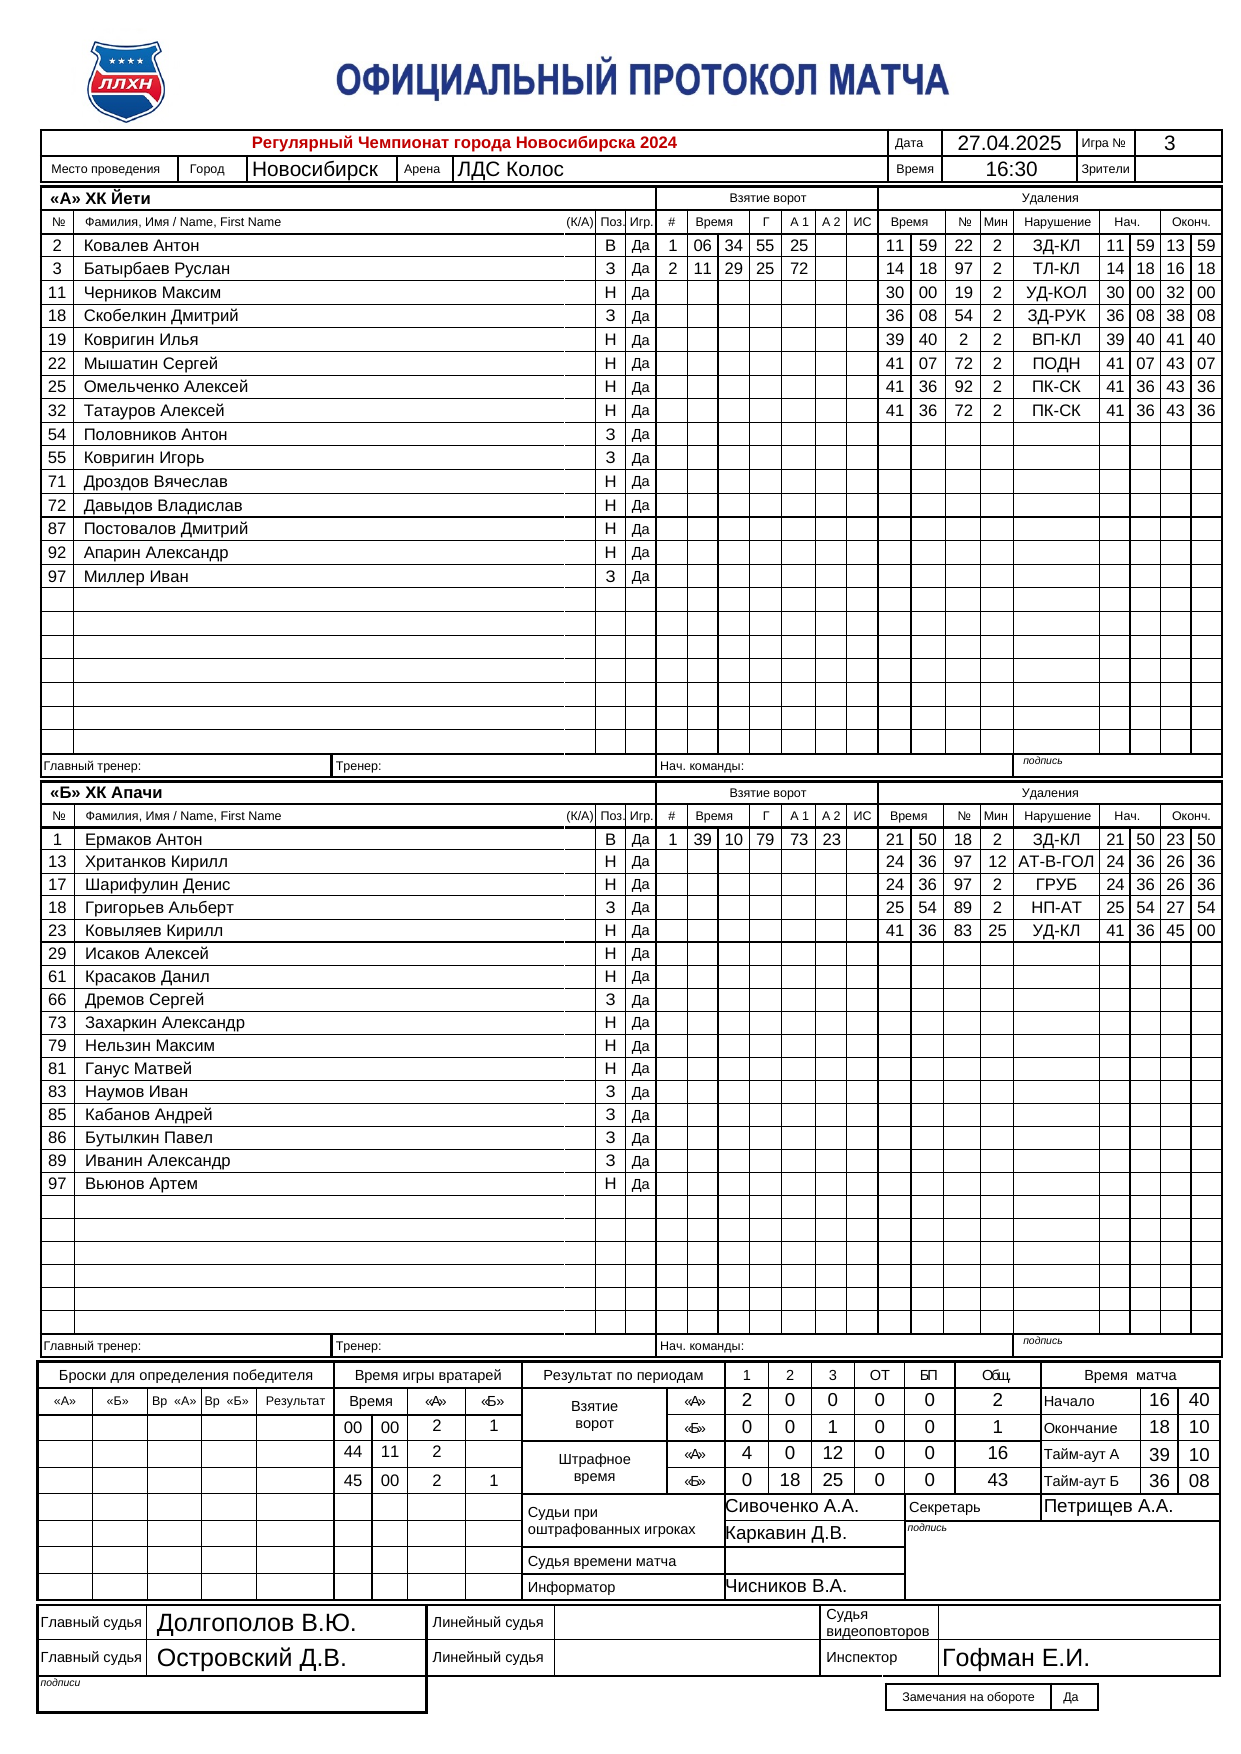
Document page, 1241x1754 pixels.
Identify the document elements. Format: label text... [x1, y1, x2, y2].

table_cell [1014, 612, 1099, 634]
table_cell [1014, 966, 1099, 987]
table_cell [688, 896, 717, 918]
table_cell [750, 1173, 781, 1195]
table_cell [750, 896, 781, 918]
table_cell [565, 470, 595, 493]
table_cell Н [596, 352, 625, 374]
table_cell [946, 707, 980, 729]
table_cell Нач. [1100, 805, 1160, 826]
table_cell 2 [981, 281, 1013, 303]
table_cell [847, 612, 877, 634]
table_cell [946, 423, 980, 445]
table_cell [816, 1196, 846, 1218]
table_cell [1131, 588, 1160, 611]
table_cell [1161, 1196, 1190, 1218]
table_cell [1131, 541, 1160, 564]
table_cell [657, 305, 687, 327]
table_cell [782, 1127, 815, 1149]
table_cell [981, 446, 1013, 469]
table_cell [688, 1081, 717, 1103]
table_cell ГРУБ [1014, 874, 1099, 895]
table_cell 19 [42, 328, 73, 351]
table_cell Н [596, 518, 625, 540]
table_cell [719, 494, 749, 516]
table_cell Петрищев А.А. [1042, 1495, 1219, 1520]
table_cell [1192, 470, 1221, 493]
table_cell [946, 588, 980, 611]
table_cell [1161, 683, 1190, 706]
table_cell УД-КОЛ [1014, 281, 1099, 303]
table_cell (К/А) [565, 211, 595, 233]
table_cell 36 [1192, 874, 1221, 895]
table_cell (К/А) [565, 805, 595, 826]
table_cell Да [626, 966, 655, 987]
table_cell [373, 1494, 407, 1520]
table_cell [1192, 446, 1221, 469]
table_cell [1192, 1150, 1221, 1172]
table_cell [750, 1150, 781, 1172]
table_cell [657, 1150, 687, 1172]
table_cell [981, 1058, 1013, 1079]
table_cell [816, 565, 846, 587]
table_cell Дремов Сергей [75, 989, 564, 1011]
table_cell [596, 1242, 625, 1264]
table_cell Результат [257, 1389, 333, 1413]
table_cell Да [626, 920, 655, 941]
table_cell № [42, 805, 74, 826]
table_cell [1100, 943, 1129, 964]
table_cell Да [626, 305, 655, 327]
table_cell 73 [782, 829, 815, 849]
table_cell 59 [1131, 235, 1160, 256]
table_cell 25 [879, 896, 910, 918]
table_cell [657, 494, 687, 516]
table_cell [1161, 1311, 1190, 1333]
table_cell [42, 612, 73, 634]
table_cell 18 [1192, 257, 1221, 280]
table_cell [565, 1196, 595, 1218]
table_cell [1131, 989, 1160, 1011]
table_cell 22 [946, 235, 980, 256]
table_cell 2 [408, 1441, 465, 1467]
table_cell Ковыляев Кирилл [75, 920, 564, 941]
table_cell 00 [335, 1416, 371, 1440]
table_cell 45 [1161, 920, 1190, 941]
table_cell [565, 707, 595, 729]
table_cell [657, 659, 687, 682]
table_cell Черников Максим [74, 281, 564, 303]
table_cell [719, 636, 749, 658]
table_cell Вьюнов Артем [75, 1173, 564, 1195]
table_cell Шарифулин Денис [75, 874, 564, 895]
table_cell 0 [812, 1389, 854, 1413]
table_cell [1192, 494, 1221, 516]
table_cell ЗД-КЛ [1014, 829, 1099, 849]
table_cell [408, 1494, 465, 1520]
table_cell [1131, 1265, 1160, 1287]
table_cell [75, 1219, 564, 1241]
table_cell Да [626, 518, 655, 540]
table_cell [1192, 1058, 1221, 1079]
table_cell [1161, 470, 1190, 493]
table_cell 97 [42, 1173, 74, 1195]
table_cell [847, 1150, 877, 1172]
table_cell [816, 257, 846, 280]
table_cell [1131, 1288, 1160, 1310]
table_cell 97 [946, 257, 980, 280]
table_header БП [905, 1363, 954, 1387]
table_cell [750, 1311, 781, 1333]
table_cell 2 [956, 1389, 1040, 1413]
table_cell [816, 1127, 846, 1149]
table_cell [466, 1574, 521, 1599]
table_header Взятие ворот [657, 188, 877, 209]
table_cell [596, 636, 625, 658]
table_cell 38 [1161, 305, 1190, 327]
table_cell [912, 989, 943, 1011]
table_cell 32 [1161, 281, 1190, 303]
table_cell [148, 1494, 201, 1520]
table_cell [750, 376, 781, 398]
table_cell [944, 966, 980, 987]
table_cell 21 [879, 829, 910, 849]
table_cell [816, 636, 846, 658]
table_cell 08 [912, 305, 945, 327]
table_cell [1192, 541, 1221, 564]
table_cell [1161, 730, 1190, 753]
table_cell [816, 328, 846, 351]
table_cell Нельзин Максим [75, 1035, 564, 1057]
table_cell [1161, 565, 1190, 587]
table_cell 72 [42, 494, 73, 516]
table_cell [816, 943, 846, 964]
table_cell 0 [905, 1442, 954, 1467]
table_cell [782, 423, 815, 445]
table_cell Г [750, 805, 781, 826]
table_cell [42, 1196, 74, 1218]
table_cell [688, 1104, 717, 1126]
table_cell [1100, 989, 1129, 1011]
table_cell 18 [912, 257, 945, 280]
table_cell [565, 1288, 595, 1310]
table_cell [657, 281, 687, 303]
table_cell 45 [335, 1468, 371, 1493]
table_cell [816, 1219, 846, 1241]
table_cell [1161, 1012, 1190, 1033]
table_cell [1100, 1219, 1129, 1241]
table_cell Гофман Е.И. [939, 1640, 1219, 1675]
table_cell [1161, 1035, 1190, 1057]
table_cell А 1 [782, 211, 815, 233]
table_cell Главный тренер: [42, 755, 330, 776]
table_cell [847, 683, 877, 706]
table_cell [1192, 1035, 1221, 1057]
table_cell [981, 683, 1013, 706]
table_cell [1161, 943, 1190, 964]
table_cell ПОДН [1014, 352, 1099, 374]
table_cell 40 [1131, 328, 1160, 351]
table_cell [688, 470, 717, 493]
table_cell Да [626, 1081, 655, 1103]
table_cell Время [879, 211, 945, 233]
table_cell З [596, 423, 625, 445]
table_cell [847, 874, 877, 895]
table_cell [688, 966, 717, 987]
table_cell [1100, 659, 1129, 682]
table_cell 39 [879, 328, 910, 351]
table_cell [657, 1196, 687, 1218]
table_cell [257, 1547, 333, 1573]
table_cell [1131, 1242, 1160, 1264]
table_cell [565, 730, 595, 753]
table_cell [750, 399, 781, 422]
table_cell Да [626, 257, 655, 280]
table_cell [847, 1081, 877, 1103]
table_cell 40 [1179, 1389, 1219, 1413]
table_cell [565, 328, 595, 351]
table_cell [565, 874, 595, 895]
table_cell [847, 305, 877, 327]
table_cell [912, 1012, 943, 1033]
table_cell [148, 1441, 201, 1467]
table_cell Место проведения [42, 157, 177, 181]
table_cell [944, 1104, 980, 1126]
table_header Дата [889, 131, 941, 155]
table_cell [944, 1127, 980, 1149]
table_cell [879, 588, 910, 611]
table_cell 0 [855, 1389, 904, 1413]
table_cell [466, 1521, 521, 1546]
table_cell Мин [981, 805, 1013, 826]
table_cell Скобелкин Дмитрий [74, 305, 564, 327]
table_cell 86 [42, 1127, 74, 1149]
table_cell 89 [42, 1150, 74, 1172]
table_cell [596, 683, 625, 706]
table_cell З [596, 989, 625, 1011]
table_cell 1 [42, 829, 74, 849]
table_cell «Б» [668, 1468, 724, 1493]
table_cell [596, 1219, 625, 1241]
table_cell [1100, 588, 1129, 611]
table_cell [408, 1521, 465, 1546]
table_cell [148, 1416, 201, 1440]
table_cell Н [596, 399, 625, 422]
table_cell А 1 [782, 805, 815, 826]
table_cell подписи [39, 1677, 425, 1711]
table_cell [719, 1265, 749, 1287]
table_cell [626, 707, 655, 729]
table_cell [1161, 494, 1190, 516]
table_cell [596, 588, 625, 611]
table_cell [816, 1242, 846, 1264]
table_cell [1100, 1196, 1129, 1218]
table_cell [719, 588, 749, 611]
table_cell [847, 1265, 877, 1287]
table_cell ВП-КЛ [1014, 328, 1099, 351]
table_cell [981, 1104, 1013, 1126]
table_cell [1099, 1682, 1220, 1711]
table_cell 3 [42, 257, 73, 280]
table_cell [1100, 683, 1129, 706]
table_cell [1014, 470, 1099, 493]
table_cell [883, 1677, 1220, 1681]
table_cell Линейный судья [428, 1606, 554, 1639]
table_cell [719, 305, 749, 327]
table_cell [912, 423, 945, 445]
table_cell [1100, 1081, 1129, 1103]
table_cell [1100, 707, 1129, 729]
table_cell [688, 707, 717, 729]
table_cell [816, 850, 846, 872]
table_cell 10 [1179, 1415, 1219, 1440]
table_cell [626, 612, 655, 634]
table_cell [75, 1242, 564, 1264]
table_cell Да [626, 850, 655, 872]
table_cell [782, 683, 815, 706]
table_cell 97 [944, 874, 980, 895]
table_cell [657, 588, 687, 611]
table_cell [335, 1521, 371, 1546]
table_cell 00 [912, 281, 945, 303]
table_cell [782, 659, 815, 682]
table_cell [596, 730, 625, 753]
table_cell [944, 1196, 980, 1218]
table_cell [782, 1265, 815, 1287]
table_cell [1131, 1035, 1160, 1057]
table_cell Н [596, 920, 625, 941]
table_cell [782, 989, 815, 1011]
table_cell [257, 1574, 333, 1599]
table_cell Да [626, 399, 655, 422]
table_cell Н [596, 1058, 625, 1079]
table_cell [750, 565, 781, 587]
table_cell 39 [1141, 1441, 1177, 1467]
table_cell [782, 730, 815, 753]
table_cell Поз. [596, 805, 625, 826]
table_cell [750, 943, 781, 964]
table_header ОТ [855, 1363, 904, 1387]
table_cell ИС [847, 805, 877, 826]
table_cell [782, 1150, 815, 1172]
table_cell [1100, 1265, 1129, 1287]
table_cell [750, 1035, 781, 1057]
table_cell 54 [42, 423, 73, 445]
table_cell 24 [1100, 850, 1129, 872]
table_cell 2 [42, 235, 73, 256]
table_cell [1100, 1012, 1129, 1033]
table_cell [912, 707, 945, 729]
table_cell [657, 730, 687, 753]
table_cell [1192, 1012, 1221, 1033]
table_cell [719, 1150, 749, 1172]
table_cell [816, 1288, 846, 1310]
table_cell З [596, 1150, 625, 1172]
table_cell Арена [398, 157, 452, 181]
table_cell [1192, 636, 1221, 658]
table_cell [912, 518, 945, 540]
table_cell [39, 1547, 92, 1573]
table_cell [847, 829, 877, 849]
table_cell 25 [812, 1468, 854, 1493]
table_cell [847, 636, 877, 658]
table_cell [1161, 1288, 1190, 1310]
table_cell [912, 1127, 943, 1149]
table_cell Нарушение [1014, 211, 1099, 233]
table_cell [626, 683, 655, 706]
table_cell [1131, 683, 1160, 706]
table_cell [816, 1104, 846, 1126]
table_cell 21 [1100, 829, 1129, 849]
table_cell 10 [719, 829, 749, 849]
table_cell [939, 1606, 1219, 1639]
table_cell [750, 588, 781, 611]
table_cell [596, 1288, 625, 1310]
table_cell [1014, 1081, 1099, 1103]
table_cell 07 [1131, 352, 1160, 374]
table_cell [565, 352, 595, 374]
table_cell 41 [1100, 920, 1129, 941]
table_cell [946, 541, 980, 564]
table_cell [565, 1219, 595, 1241]
table_cell [657, 874, 687, 895]
table_cell [1192, 1219, 1221, 1241]
table_cell 25 [42, 376, 73, 398]
table_cell [1131, 1127, 1160, 1149]
table_cell [626, 1288, 655, 1310]
table_cell [981, 1012, 1013, 1033]
table_cell [719, 352, 749, 374]
table_cell [879, 1012, 910, 1033]
table_cell 54 [946, 305, 980, 327]
table_cell [626, 1311, 655, 1333]
table_cell «А» [668, 1442, 724, 1467]
table_cell [1014, 707, 1099, 729]
table_cell [74, 612, 564, 634]
table_cell 1 [956, 1415, 1040, 1440]
table_cell [847, 446, 877, 469]
table_cell [750, 1265, 781, 1287]
table_cell 16 [956, 1442, 1040, 1467]
table_cell [1192, 1104, 1221, 1126]
table_cell [657, 376, 687, 398]
table_cell [596, 1196, 625, 1218]
table_cell [719, 612, 749, 634]
table_cell ТЛ-КЛ [1014, 257, 1099, 280]
table_cell [847, 1311, 877, 1333]
table_cell [688, 1265, 717, 1287]
table_cell [1192, 683, 1221, 706]
table_cell 18 [42, 305, 73, 327]
table_cell [657, 989, 687, 1011]
table_cell [1014, 1058, 1099, 1079]
table_cell [782, 518, 815, 540]
table_cell [944, 1311, 980, 1333]
table_header 3 [1136, 131, 1221, 155]
table_cell 25 [750, 257, 781, 280]
table_cell Да [626, 565, 655, 587]
table_cell [719, 683, 749, 706]
table_cell [981, 1288, 1013, 1310]
table_cell [944, 1150, 980, 1172]
table_cell [75, 1288, 564, 1310]
table_cell [1192, 659, 1221, 682]
table_cell 2 [726, 1389, 768, 1413]
table_cell 89 [944, 896, 980, 918]
table_cell Да [626, 1104, 655, 1126]
table_cell [981, 470, 1013, 493]
table_cell [1131, 423, 1160, 445]
table_cell [981, 707, 1013, 729]
table_cell [847, 707, 877, 729]
table_cell [408, 1547, 465, 1573]
table_cell [912, 730, 945, 753]
table_cell [847, 423, 877, 445]
table_cell [719, 470, 749, 493]
table_cell [148, 1468, 201, 1493]
table_cell [981, 541, 1013, 564]
table_cell [626, 730, 655, 753]
table_cell 1 [657, 829, 687, 849]
table_cell 73 [42, 1012, 74, 1033]
table_cell [912, 636, 945, 658]
table_cell 29 [719, 257, 749, 280]
table_cell Да [626, 541, 655, 564]
table_cell [981, 989, 1013, 1011]
table_cell [1192, 612, 1221, 634]
table_cell [1100, 1150, 1129, 1172]
table_cell [657, 636, 687, 658]
table_header Общ. [956, 1363, 1040, 1387]
table_cell 30 [1100, 281, 1129, 303]
table_cell [816, 659, 846, 682]
table_cell [1161, 588, 1190, 611]
table_cell 2 [981, 829, 1013, 849]
table_cell [879, 730, 910, 753]
table_cell [596, 659, 625, 682]
table_cell [373, 1521, 407, 1546]
table_cell [93, 1494, 147, 1520]
table_cell [1131, 1012, 1160, 1033]
table_cell [93, 1416, 147, 1440]
table_cell 83 [944, 920, 980, 941]
table_cell [93, 1574, 147, 1599]
table_cell [719, 966, 749, 987]
table_cell [626, 1242, 655, 1264]
table_cell [719, 896, 749, 918]
table_cell [688, 943, 717, 964]
table_cell [1131, 659, 1160, 682]
table_cell [782, 588, 815, 611]
table_cell [565, 612, 595, 634]
table_cell [816, 446, 846, 469]
table_cell [782, 1311, 815, 1333]
table_cell Нач. [1100, 211, 1160, 233]
table_cell [93, 1468, 147, 1493]
table_cell [816, 896, 846, 918]
table_cell [782, 305, 815, 327]
table_cell 07 [912, 352, 945, 374]
table_cell [39, 1494, 92, 1520]
table_cell [981, 966, 1013, 987]
table_cell В [596, 235, 625, 256]
table_cell 00 [373, 1416, 407, 1440]
table_cell З [596, 1127, 625, 1149]
table_cell [688, 494, 717, 516]
table_cell [879, 612, 910, 634]
table_cell 17 [42, 874, 74, 895]
table_cell 59 [912, 235, 945, 256]
table_cell [335, 1574, 371, 1599]
table_cell [373, 1574, 407, 1599]
table_cell Н [596, 874, 625, 895]
table_cell [93, 1441, 147, 1467]
table_cell [1100, 730, 1129, 753]
table_cell [565, 423, 595, 445]
table_cell [879, 989, 910, 1011]
table_cell 36 [1100, 305, 1129, 327]
table_cell 2 [981, 874, 1013, 895]
table_cell подпись [1014, 1335, 1221, 1356]
table_cell [912, 683, 945, 706]
table_cell [719, 1035, 749, 1057]
table_cell [75, 1265, 564, 1287]
table_cell 0 [905, 1468, 954, 1493]
table_cell 43 [1161, 352, 1190, 374]
table_cell 11 [1100, 235, 1129, 256]
table_cell 66 [42, 989, 74, 1011]
table_cell [847, 399, 877, 422]
table_cell Нарушение [1014, 805, 1099, 826]
table_cell [565, 541, 595, 564]
table_cell [981, 612, 1013, 634]
table_header Удаления [879, 188, 1221, 209]
table_cell [257, 1416, 333, 1440]
table_cell 2 [981, 235, 1013, 256]
table_cell [565, 446, 595, 469]
table_cell «Б » [466, 1389, 521, 1413]
table_cell 36 [912, 399, 945, 422]
table_cell [816, 1173, 846, 1195]
table_cell [565, 1173, 595, 1195]
table_cell 0 [905, 1415, 954, 1440]
table_cell [202, 1468, 256, 1493]
table_cell [750, 989, 781, 1011]
table_cell [657, 943, 687, 964]
table_cell [719, 1081, 749, 1103]
table_cell 23 [1161, 829, 1190, 849]
table_cell [688, 683, 717, 706]
table_cell Главный тренер: [42, 1335, 330, 1356]
table_cell [657, 328, 687, 351]
table_cell ИС [847, 211, 877, 233]
table_cell Татауров Алексей [74, 399, 564, 422]
table_cell [688, 1196, 717, 1218]
table_cell Островский Д.В. [147, 1640, 425, 1675]
table_cell [719, 399, 749, 422]
table_cell 50 [1192, 829, 1221, 849]
table_header Результат по периодам [523, 1363, 724, 1387]
table_cell [1014, 446, 1099, 469]
table_cell [847, 494, 877, 516]
table_cell [816, 989, 846, 1011]
table_cell 2 [981, 399, 1013, 422]
table_cell 14 [1100, 257, 1129, 280]
table_cell [912, 1058, 943, 1079]
table_cell [816, 399, 846, 422]
table_cell [1100, 565, 1129, 587]
table_cell 06 [688, 235, 717, 256]
table_cell [657, 1219, 687, 1241]
table_cell 1 [466, 1468, 521, 1493]
table_cell [1014, 1150, 1099, 1172]
table_cell 18 [1141, 1415, 1177, 1440]
table_cell [782, 874, 815, 895]
table_cell [912, 1288, 943, 1310]
table_cell [1014, 588, 1099, 611]
table_cell 59 [1192, 235, 1221, 256]
table_cell 43 [956, 1468, 1040, 1493]
table_cell [847, 1288, 877, 1310]
table_cell [1192, 1311, 1221, 1333]
table_cell Да [626, 874, 655, 895]
table_cell 0 [855, 1468, 904, 1493]
table_cell [1100, 1311, 1129, 1333]
table_cell [1161, 446, 1190, 469]
table_cell А 2 [816, 211, 846, 233]
table_cell [719, 423, 749, 445]
table_cell 36 [1131, 399, 1160, 422]
table_cell [565, 1311, 595, 1333]
table_cell [565, 1058, 595, 1079]
table_cell [981, 1081, 1013, 1103]
table_cell [847, 989, 877, 1011]
table_cell [565, 565, 595, 587]
table_cell [202, 1494, 256, 1520]
table_cell [688, 920, 717, 941]
table_cell [782, 328, 815, 351]
table_cell 0 [855, 1415, 904, 1440]
table_cell [688, 1311, 717, 1333]
table_cell [1014, 541, 1099, 564]
table_cell [879, 659, 910, 682]
table_cell [42, 636, 73, 658]
table_cell ЗД-КЛ [1014, 235, 1099, 256]
table_cell [946, 470, 980, 493]
table_cell 41 [1100, 352, 1129, 374]
table_cell 24 [879, 850, 910, 872]
table_cell [847, 1196, 877, 1218]
table_cell [944, 1058, 980, 1079]
table_cell [148, 1521, 201, 1546]
table_cell 36 [879, 305, 910, 327]
table_cell 2 [981, 896, 1013, 918]
table_cell [816, 683, 846, 706]
table_cell [719, 1242, 749, 1264]
table_cell [202, 1547, 256, 1573]
table_cell [782, 446, 815, 469]
table_cell [688, 518, 717, 540]
table_cell подпись [906, 1522, 1219, 1599]
table_cell [912, 966, 943, 987]
table_cell [719, 281, 749, 303]
table_cell [657, 1035, 687, 1057]
table_cell [1131, 1104, 1160, 1126]
table_cell [565, 659, 595, 682]
table_cell [1131, 1311, 1160, 1333]
table_cell [1014, 1127, 1099, 1149]
table_cell [555, 1640, 819, 1675]
table_cell [688, 636, 717, 658]
table_cell 22 [42, 352, 73, 374]
table_cell 39 [1100, 328, 1129, 351]
table_header Время матча [1042, 1363, 1219, 1387]
table_cell [1161, 966, 1190, 987]
table_cell [847, 1104, 877, 1126]
table_cell Каркавин Д.В. [726, 1521, 904, 1546]
table_cell [565, 1035, 595, 1057]
table_cell 24 [1100, 874, 1129, 895]
table_header Взятие ворот [657, 783, 877, 803]
table_cell [944, 1265, 980, 1287]
table_cell [879, 1058, 910, 1079]
table_cell [719, 850, 749, 872]
table_cell [912, 1150, 943, 1172]
table_cell [565, 305, 595, 327]
table_header Замечания на обороте [887, 1685, 1050, 1709]
table_cell [657, 612, 687, 634]
table_cell [688, 612, 717, 634]
table_cell [1014, 1265, 1099, 1287]
table_cell [42, 1265, 74, 1287]
table_cell [782, 1288, 815, 1310]
table_cell [981, 730, 1013, 753]
table_cell [847, 896, 877, 918]
table_cell [257, 1441, 333, 1467]
table_cell [816, 1311, 846, 1333]
table_cell [981, 518, 1013, 540]
table_cell [565, 1104, 595, 1126]
table_cell [657, 1012, 687, 1033]
table_cell 72 [782, 257, 815, 280]
table_cell [555, 1606, 819, 1639]
table_cell 0 [769, 1415, 811, 1440]
table_cell [750, 730, 781, 753]
table_cell Тайм-аут А [1042, 1441, 1140, 1467]
table_cell [847, 518, 877, 540]
table_cell 40 [912, 328, 945, 351]
table_cell [750, 1081, 781, 1103]
table_cell Линейный судья [428, 1640, 554, 1675]
table_cell [750, 920, 781, 941]
table_cell 50 [912, 829, 943, 849]
table_cell Ковригин Игорь [74, 446, 564, 469]
table_cell 25 [1100, 896, 1129, 918]
table_cell [782, 1173, 815, 1195]
table_cell [847, 541, 877, 564]
table_cell [981, 565, 1013, 587]
table_cell [1014, 1219, 1099, 1241]
table_cell [1131, 943, 1160, 964]
table_header 2 [769, 1363, 811, 1387]
table_cell «Б» [93, 1389, 147, 1413]
table_cell [1014, 1173, 1099, 1195]
table_cell [1100, 1104, 1129, 1126]
table_cell [782, 376, 815, 398]
table_cell Да [626, 328, 655, 351]
table_cell [847, 235, 877, 256]
table_cell [946, 683, 980, 706]
table_cell Григорьев Альберт [75, 896, 564, 918]
table_cell [981, 659, 1013, 682]
table_cell [657, 1081, 687, 1103]
table_cell [719, 1104, 749, 1126]
table_cell Да [626, 470, 655, 493]
table_cell [42, 659, 73, 682]
table_cell 0 [769, 1442, 811, 1467]
table_cell [565, 399, 595, 422]
table_cell Нач. команды: [657, 1335, 1012, 1356]
table_cell 0 [855, 1442, 904, 1467]
table_cell 19 [946, 281, 980, 303]
table_cell 0 [769, 1389, 811, 1413]
table_cell [1100, 1173, 1129, 1195]
table_cell [565, 1012, 595, 1033]
table_cell [847, 1012, 877, 1033]
table_cell [39, 1416, 92, 1440]
table_cell [719, 328, 749, 351]
table_cell Давыдов Владислав [74, 494, 564, 516]
table_header 3 [812, 1363, 854, 1387]
table_cell [1131, 730, 1160, 753]
table_cell Да [626, 1127, 655, 1149]
table_cell 1 [657, 235, 687, 256]
table_cell [1100, 470, 1129, 493]
table_cell Н [596, 541, 625, 564]
table_cell [816, 281, 846, 303]
table_cell 16 [1161, 257, 1190, 280]
table_cell [1192, 1127, 1221, 1149]
table_cell [816, 518, 846, 540]
table_cell [148, 1574, 201, 1599]
table_cell [1014, 1311, 1099, 1333]
table_cell [879, 966, 910, 987]
table_cell 44 [335, 1441, 371, 1467]
table_cell 54 [1192, 896, 1221, 918]
table_cell [688, 730, 717, 753]
table_cell [596, 1265, 625, 1287]
table_cell З [596, 257, 625, 280]
table_header 1 [726, 1363, 768, 1387]
table_cell Ганус Матвей [75, 1058, 564, 1079]
table_cell Время [879, 805, 943, 826]
table_cell 83 [42, 1081, 74, 1103]
table_cell 00 [1192, 281, 1221, 303]
table_cell Да [626, 423, 655, 445]
table_cell [816, 730, 846, 753]
table_cell [750, 707, 781, 729]
table_cell 92 [42, 541, 73, 564]
table_cell [719, 1012, 749, 1033]
table_cell [782, 966, 815, 987]
table_cell [782, 1012, 815, 1033]
table_cell № [946, 211, 980, 233]
table_cell Тренер: [333, 1335, 655, 1356]
table_cell Чисников В.А. [726, 1575, 904, 1599]
table_cell 39 [688, 829, 717, 849]
table_cell Судьи при оштрафованных игроках [523, 1495, 724, 1546]
table_cell Тренер: [333, 755, 655, 776]
table_cell [1131, 1081, 1160, 1103]
table_cell [688, 1288, 717, 1310]
table_cell [257, 1521, 333, 1546]
table_cell [944, 1242, 980, 1264]
table_cell Судья времени матча [523, 1548, 724, 1573]
table_cell [981, 494, 1013, 516]
table_cell [981, 1127, 1013, 1149]
table_cell [1161, 707, 1190, 729]
table_cell [879, 565, 910, 587]
table_cell [879, 943, 910, 964]
table_cell [688, 588, 717, 611]
table_cell 27 [1161, 896, 1190, 918]
table_cell [816, 494, 846, 516]
table_cell [847, 1058, 877, 1079]
table_cell [879, 541, 910, 564]
table_cell [719, 518, 749, 540]
table_cell Да [626, 1173, 655, 1195]
table_cell [847, 1219, 877, 1241]
table_cell [879, 494, 910, 516]
table_cell [1131, 470, 1160, 493]
table_cell [1014, 1012, 1099, 1033]
table_cell 36 [912, 376, 945, 398]
table_cell [782, 1219, 815, 1241]
table_cell [75, 1311, 564, 1333]
table_cell # [657, 805, 687, 826]
table_cell [74, 707, 564, 729]
table_cell Долгополов В.Ю. [147, 1606, 425, 1639]
table_cell [912, 470, 945, 493]
table_cell [782, 850, 815, 872]
table_cell [847, 1035, 877, 1057]
table_cell [879, 683, 910, 706]
table_cell [657, 896, 687, 918]
table_cell [1014, 423, 1099, 445]
table_cell 54 [912, 896, 943, 918]
table_header Да [1052, 1685, 1097, 1709]
table_cell [750, 850, 781, 872]
table_cell Г [750, 211, 781, 233]
table_cell [1192, 1288, 1221, 1310]
table_cell [565, 281, 595, 303]
table_cell [626, 659, 655, 682]
table_cell [719, 730, 749, 753]
table_cell [946, 518, 980, 540]
table_cell [42, 1288, 74, 1310]
table_cell [1100, 966, 1129, 987]
picture [5, 28, 1179, 129]
table_cell [879, 707, 910, 729]
table_cell [912, 943, 943, 964]
table_cell УД-КЛ [1014, 920, 1099, 941]
table_cell Штрафное время [523, 1442, 666, 1493]
table_cell [1014, 1104, 1099, 1126]
table_cell [981, 1035, 1013, 1057]
table_cell [816, 1150, 846, 1172]
table_cell [42, 1311, 74, 1333]
table_cell [565, 1265, 595, 1287]
table_cell 2 [981, 257, 1013, 280]
table_cell [565, 376, 595, 398]
table_cell [688, 328, 717, 351]
table_cell [719, 1173, 749, 1195]
table_cell [944, 1288, 980, 1310]
table_cell 36 [912, 874, 943, 895]
table_cell [847, 257, 877, 280]
table_cell 36 [1131, 850, 1160, 872]
table_cell [912, 612, 945, 634]
table_cell Постовалов Дмитрий [74, 518, 564, 540]
table_cell [816, 1012, 846, 1033]
table_cell [1161, 612, 1190, 634]
table_cell Ермаков Антон [75, 829, 564, 849]
table_cell [688, 541, 717, 564]
table_cell [750, 1288, 781, 1310]
table_cell [565, 494, 595, 516]
table_cell [750, 966, 781, 987]
table_cell [335, 1494, 371, 1520]
table_cell ЛДС Колос [454, 157, 887, 181]
table_cell [1014, 636, 1099, 658]
table_cell [657, 1242, 687, 1264]
table_cell [202, 1416, 256, 1440]
table_cell [1161, 423, 1190, 445]
table_cell [657, 1173, 687, 1195]
table_cell [688, 1012, 717, 1033]
table_cell [148, 1547, 201, 1573]
table_cell [1100, 1035, 1129, 1057]
table_cell [782, 1058, 815, 1079]
table_cell [657, 446, 687, 469]
table_cell 30 [879, 281, 910, 303]
table_cell «А» [39, 1389, 92, 1413]
table_cell 36 [1131, 874, 1160, 895]
table_cell Время [688, 805, 749, 826]
table_cell [1131, 707, 1160, 729]
table_cell Да [626, 1150, 655, 1172]
table_cell [816, 423, 846, 445]
table_cell [981, 1196, 1013, 1218]
table_cell 97 [944, 850, 980, 872]
table_cell 36 [1192, 399, 1221, 422]
table_cell Да [626, 989, 655, 1011]
table_cell [1192, 1173, 1221, 1195]
table_cell 36 [1192, 850, 1221, 872]
table_cell Кабанов Андрей [75, 1104, 564, 1126]
table_cell [879, 1150, 910, 1172]
table_cell [1192, 423, 1221, 445]
table_cell [565, 235, 595, 256]
table_cell [1161, 989, 1190, 1011]
table_cell [946, 446, 980, 469]
table_cell [750, 518, 781, 540]
table_cell [1192, 1242, 1221, 1264]
table_cell 1 [812, 1415, 854, 1440]
table_cell [626, 1196, 655, 1218]
table_cell [946, 659, 980, 682]
table_cell [688, 1127, 717, 1149]
table_cell 13 [1161, 235, 1190, 256]
table_cell [782, 943, 815, 964]
table_cell [1161, 1150, 1190, 1172]
table_cell 72 [946, 399, 980, 422]
table_cell [1100, 541, 1129, 564]
table_cell Главный судья [39, 1640, 146, 1675]
table_cell [1131, 565, 1160, 587]
table_cell [202, 1574, 256, 1599]
table_cell [879, 1081, 910, 1103]
table_cell Инспектор [821, 1640, 938, 1675]
table_cell [816, 612, 846, 634]
table_cell Да [626, 281, 655, 303]
table_cell [816, 541, 846, 564]
table_cell [816, 1035, 846, 1057]
table_cell [750, 683, 781, 706]
table_cell [93, 1547, 147, 1573]
table_cell Н [596, 850, 625, 872]
table_cell [782, 399, 815, 422]
table_cell [944, 1081, 980, 1103]
table_cell [1131, 1173, 1160, 1195]
table_cell [257, 1494, 333, 1520]
table_cell 08 [1192, 305, 1221, 327]
table_cell [39, 1574, 92, 1599]
table_cell [719, 376, 749, 398]
table_cell 24 [879, 874, 910, 895]
table_cell [1192, 1196, 1221, 1218]
table_cell [565, 850, 595, 872]
table_cell [750, 1104, 781, 1126]
table_cell 18 [769, 1468, 811, 1493]
table_cell 34 [719, 235, 749, 256]
table_cell [816, 470, 846, 493]
table_cell [39, 1441, 92, 1467]
table_cell [657, 1104, 687, 1126]
table_cell 72 [946, 352, 980, 374]
table_cell [816, 376, 846, 398]
table_cell 16:30 [943, 157, 1076, 181]
table_cell [257, 1468, 333, 1493]
table_cell [565, 829, 595, 849]
table_cell Вр «А» [148, 1389, 201, 1413]
table_cell 18 [1131, 257, 1160, 280]
table_cell 25 [981, 920, 1013, 941]
table_header Игра № [1078, 131, 1134, 155]
table_cell [466, 1547, 521, 1573]
table_cell Время [335, 1389, 407, 1413]
table_cell [657, 470, 687, 493]
table_cell [74, 659, 564, 682]
table_cell [688, 281, 717, 303]
table_cell Наумов Иван [75, 1081, 564, 1103]
table_cell [981, 588, 1013, 611]
table_cell [816, 1265, 846, 1287]
table_cell 0 [726, 1415, 768, 1440]
table_cell «Б» [668, 1415, 724, 1440]
table_cell [719, 659, 749, 682]
table_cell [657, 541, 687, 564]
table_cell [688, 399, 717, 422]
table_cell [596, 612, 625, 634]
table_cell [750, 494, 781, 516]
table_cell [42, 1219, 74, 1241]
table_cell [944, 1173, 980, 1195]
table_cell [1014, 943, 1099, 964]
table_cell [847, 281, 877, 303]
table_cell [946, 730, 980, 753]
table_cell Да [626, 1058, 655, 1079]
table_cell [565, 1150, 595, 1172]
table_cell [981, 1219, 1013, 1241]
table_cell 11 [688, 257, 717, 280]
table_cell [946, 636, 980, 658]
table_cell [912, 1219, 943, 1241]
table_cell 50 [1131, 829, 1160, 849]
table_cell [750, 305, 781, 327]
table_cell [750, 541, 781, 564]
table_cell [879, 1242, 910, 1264]
table_cell [657, 966, 687, 987]
table_cell [1131, 966, 1160, 987]
table_cell [1192, 989, 1221, 1011]
table_cell [1014, 565, 1099, 587]
table_cell Исаков Алексей [75, 943, 564, 964]
table_cell [657, 1311, 687, 1333]
table_cell 41 [879, 920, 910, 941]
table_cell Главный судья [39, 1606, 146, 1639]
table_cell [74, 636, 564, 658]
table_cell [816, 352, 846, 374]
table_cell [565, 257, 595, 280]
table_cell [657, 518, 687, 540]
table_cell [1192, 730, 1221, 753]
table_cell 36 [912, 850, 943, 872]
table_cell [1014, 1288, 1099, 1310]
table_cell Да [626, 1035, 655, 1057]
table_cell [847, 966, 877, 987]
table_cell 55 [42, 446, 73, 469]
table_cell [944, 1012, 980, 1033]
table_cell [1161, 1127, 1190, 1149]
table_cell «А» [408, 1389, 465, 1413]
table_cell Оконч. [1161, 805, 1221, 826]
table_cell Миллер Иван [74, 565, 564, 587]
table_cell [816, 1081, 846, 1103]
table_cell [981, 423, 1013, 445]
table_cell [688, 659, 717, 682]
table_cell [1131, 494, 1160, 516]
table_cell 2 [408, 1468, 465, 1493]
table_cell [688, 1219, 717, 1241]
table_cell [335, 1547, 371, 1573]
table_cell [750, 1219, 781, 1241]
table_cell [847, 850, 877, 872]
table_cell [816, 874, 846, 895]
table_cell Да [626, 1012, 655, 1033]
table_cell [688, 1150, 717, 1172]
table_cell [816, 707, 846, 729]
table_cell [847, 1173, 877, 1195]
table_cell [782, 920, 815, 941]
table_cell [879, 636, 910, 658]
table_cell 0 [726, 1468, 768, 1493]
table_cell З [596, 1104, 625, 1126]
table_cell [565, 966, 595, 987]
table_cell [93, 1521, 147, 1546]
table_cell 36 [912, 920, 943, 941]
table_cell [1014, 989, 1099, 1011]
table_cell [688, 446, 717, 469]
table_cell [944, 1035, 980, 1057]
table_cell [719, 1058, 749, 1079]
table_cell [626, 636, 655, 658]
table_cell Взятие ворот [523, 1389, 666, 1440]
table_cell 41 [879, 376, 910, 398]
table_cell [688, 1173, 717, 1195]
table_cell [879, 1196, 910, 1218]
table_cell [946, 565, 980, 587]
table_cell 07 [1192, 352, 1221, 374]
table_cell [688, 850, 717, 872]
table_cell [1100, 1127, 1129, 1149]
table_cell Да [626, 896, 655, 918]
table_cell [202, 1521, 256, 1546]
table_cell [782, 281, 815, 303]
table_cell [879, 1265, 910, 1287]
table_cell [719, 943, 749, 964]
table_cell [565, 683, 595, 706]
table_cell [373, 1547, 407, 1573]
table_cell [1014, 494, 1099, 516]
table_cell Апарин Александр [74, 541, 564, 564]
table_cell [879, 423, 910, 445]
table_cell [719, 541, 749, 564]
table_cell Нач. команды: [657, 755, 1012, 776]
table_cell Дроздов Вячеслав [74, 470, 564, 493]
table_cell [879, 1173, 910, 1195]
table_cell 08 [1131, 305, 1160, 327]
table_cell [912, 1311, 943, 1333]
table_cell [1192, 518, 1221, 540]
table_cell В [596, 829, 625, 849]
table_cell 16 [1141, 1389, 1177, 1413]
table_cell 26 [1161, 850, 1190, 872]
table_cell [657, 352, 687, 374]
table_cell [626, 588, 655, 611]
table_cell Судья видеоповторов [821, 1606, 938, 1639]
table_cell [912, 1035, 943, 1057]
table_header «Б» ХК Апачи [42, 783, 655, 803]
table_cell 2 [408, 1416, 465, 1440]
table_cell [847, 588, 877, 611]
table_cell 18 [944, 829, 980, 849]
table_cell № [944, 805, 980, 826]
table_cell [565, 989, 595, 1011]
table_cell [42, 1242, 74, 1264]
table_cell [42, 730, 73, 753]
table_cell [719, 874, 749, 895]
table_cell 79 [750, 829, 781, 849]
table_cell [565, 896, 595, 918]
table_cell [1131, 636, 1160, 658]
table_cell [1100, 423, 1129, 445]
table_cell [912, 588, 945, 611]
table_cell 23 [816, 829, 846, 849]
table_cell [688, 565, 717, 587]
table_cell [719, 1196, 749, 1218]
table_cell Н [596, 1173, 625, 1195]
table_cell [74, 683, 564, 706]
table_cell [719, 707, 749, 729]
table_cell 81 [42, 1058, 74, 1079]
table_cell [1192, 966, 1221, 987]
table_cell [981, 943, 1013, 964]
table_cell 29 [42, 943, 74, 964]
table_cell [782, 1196, 815, 1218]
table_header Время игры вратарей [335, 1363, 521, 1387]
table_cell 41 [1100, 376, 1129, 398]
table_cell [719, 989, 749, 1011]
table_cell [1192, 943, 1221, 964]
table_cell 41 [1100, 399, 1129, 422]
table_cell [657, 920, 687, 941]
table_cell 23 [42, 920, 74, 941]
table_cell [1014, 730, 1099, 753]
table_cell [657, 423, 687, 445]
table_cell Вр «Б» [202, 1389, 256, 1413]
table_cell [847, 352, 877, 374]
table_cell [565, 636, 595, 658]
table_cell Да [626, 352, 655, 374]
table_cell Красаков Данил [75, 966, 564, 987]
table_cell [782, 494, 815, 516]
table_cell [688, 423, 717, 445]
table_cell [657, 1288, 687, 1310]
table_cell [782, 707, 815, 729]
table_cell [912, 565, 945, 587]
table_cell 41 [1161, 328, 1190, 351]
table_cell 25 [782, 235, 815, 256]
table_cell [912, 1265, 943, 1287]
table_cell 4 [726, 1442, 768, 1467]
table_cell Ковалев Антон [74, 235, 564, 256]
table_cell Да [626, 235, 655, 256]
table_cell [782, 565, 815, 587]
table_cell [39, 1521, 92, 1546]
table_cell Н [596, 943, 625, 964]
table_cell ПК-СК [1014, 376, 1099, 398]
table_cell [688, 305, 717, 327]
table_cell [750, 1242, 781, 1264]
table_cell А 2 [816, 805, 846, 826]
table_cell Хританков Кирилл [75, 850, 564, 872]
table_cell [750, 659, 781, 682]
table_cell [688, 352, 717, 374]
table_cell [981, 1173, 1013, 1195]
table_cell [39, 1468, 92, 1493]
table_cell [1192, 1081, 1221, 1103]
table_cell 41 [879, 352, 910, 374]
table_cell Да [626, 943, 655, 964]
table_cell [657, 850, 687, 872]
table_cell 00 [1192, 920, 1221, 941]
table_cell Иванин Александр [75, 1150, 564, 1172]
table_cell [565, 1242, 595, 1264]
table_cell Начало [1042, 1389, 1140, 1413]
table_cell [782, 896, 815, 918]
table_cell [1161, 541, 1190, 564]
table_cell [719, 565, 749, 587]
table_cell [879, 1311, 910, 1333]
table_cell 11 [879, 235, 910, 256]
table_cell [565, 518, 595, 540]
table_cell [847, 730, 877, 753]
table_cell Поз. [596, 211, 625, 233]
table_cell № [42, 211, 73, 233]
table_cell [879, 446, 910, 469]
table_cell [42, 707, 73, 729]
table_cell 2 [981, 305, 1013, 327]
table_cell 26 [1161, 874, 1190, 895]
table_cell [750, 612, 781, 634]
table_cell [847, 376, 877, 398]
table_cell 12 [812, 1442, 854, 1467]
table_cell [816, 1058, 846, 1079]
table_cell [1192, 707, 1221, 729]
table_cell [782, 636, 815, 658]
table_cell [42, 683, 73, 706]
table_cell 18 [42, 896, 74, 918]
table_cell 32 [42, 399, 73, 422]
table_header Регулярный Чемпионат города Новосибирска 2024 [42, 131, 887, 155]
table_cell [688, 1058, 717, 1079]
table_cell Окончание [1042, 1415, 1140, 1440]
table_cell Игр. [626, 211, 655, 233]
table_cell [912, 1104, 943, 1126]
table_cell [596, 1311, 625, 1333]
table_cell [657, 1127, 687, 1149]
table_cell Мин [981, 211, 1013, 233]
table_cell 54 [1131, 896, 1160, 918]
table_cell Фамилия, Имя / Name, First Name [74, 211, 565, 233]
table_cell [782, 541, 815, 564]
table_cell «А» [668, 1389, 724, 1413]
table_cell [1131, 1150, 1160, 1172]
table_cell [719, 1311, 749, 1333]
table_cell [912, 1242, 943, 1264]
table_cell Н [596, 281, 625, 303]
table_cell 43 [1161, 399, 1190, 422]
table_cell Бутылкин Павел [75, 1127, 564, 1149]
table_cell Игр. [626, 805, 655, 826]
table_cell [466, 1494, 521, 1520]
table_cell [816, 235, 846, 256]
table_cell [847, 943, 877, 964]
table_cell [1136, 157, 1221, 181]
table_cell [657, 1265, 687, 1287]
table_cell [719, 1219, 749, 1241]
table_cell 2 [981, 376, 1013, 398]
table_cell [1014, 659, 1099, 682]
table_cell Да [626, 446, 655, 469]
table_cell 43 [1161, 376, 1190, 398]
table_cell [750, 423, 781, 445]
table_cell Тайм-аут Б [1042, 1468, 1140, 1493]
table_cell З [596, 446, 625, 469]
table_cell [1161, 518, 1190, 540]
table_cell [1014, 683, 1099, 706]
table_cell Фамилия, Имя / Name, First Name [75, 805, 565, 826]
table_cell [944, 943, 980, 964]
table_cell [1100, 446, 1129, 469]
table_cell [981, 1311, 1013, 1333]
table_cell [565, 920, 595, 941]
table_cell [782, 612, 815, 634]
table_cell 36 [1131, 376, 1160, 398]
table_cell 55 [750, 235, 781, 256]
table_cell [1161, 659, 1190, 682]
table_cell Захаркин Александр [75, 1012, 564, 1033]
table_cell [565, 1127, 595, 1149]
table_cell 85 [42, 1104, 74, 1126]
table_cell 1 [466, 1416, 521, 1440]
table_cell [750, 636, 781, 658]
table_cell [879, 1219, 910, 1241]
table_cell [1100, 1288, 1129, 1310]
table_cell З [596, 896, 625, 918]
table_cell [726, 1548, 904, 1573]
table_cell [1161, 1058, 1190, 1079]
table_cell 87 [42, 518, 73, 540]
table_cell З [596, 305, 625, 327]
table_cell 2 [981, 328, 1013, 351]
table_cell Омельченко Алексей [74, 376, 564, 398]
table_cell [1161, 636, 1190, 658]
table_cell 36 [1141, 1468, 1177, 1493]
table_cell [466, 1441, 521, 1467]
table_cell [816, 920, 846, 941]
table_cell [750, 328, 781, 351]
table_cell [912, 446, 945, 469]
table_cell 00 [373, 1468, 407, 1493]
table_cell Оконч. [1161, 211, 1221, 233]
table_cell 11 [373, 1441, 407, 1467]
table_cell 36 [1192, 376, 1221, 398]
table_cell [719, 446, 749, 469]
table_cell НП-АТ [1014, 896, 1099, 918]
table_cell [782, 1081, 815, 1103]
table_cell Н [596, 1012, 625, 1033]
table_cell 11 [42, 281, 73, 303]
table_cell [879, 470, 910, 493]
table_cell подпись [1014, 755, 1221, 776]
table_cell 10 [1179, 1441, 1219, 1467]
table_cell Новосибирск [248, 157, 396, 181]
table_cell [565, 588, 595, 611]
table_cell [1014, 518, 1099, 540]
table_cell [1014, 1242, 1099, 1264]
table_cell [816, 966, 846, 987]
table_cell 79 [42, 1035, 74, 1057]
table_cell Ковригин Илья [74, 328, 564, 351]
table_cell 08 [1179, 1468, 1219, 1493]
table_cell [74, 730, 564, 753]
table_cell Н [596, 966, 625, 987]
table_cell [912, 659, 945, 682]
table_cell [750, 352, 781, 374]
table_cell Батырбаев Руслан [74, 257, 564, 280]
table_cell [1161, 1265, 1190, 1287]
table_cell [719, 1127, 749, 1149]
table_cell [1100, 518, 1129, 540]
table_cell [750, 1196, 781, 1218]
table_cell [626, 1219, 655, 1241]
table_cell [1131, 446, 1160, 469]
table_cell [1100, 1058, 1129, 1079]
table_cell [688, 989, 717, 1011]
table_cell [847, 659, 877, 682]
table_cell [750, 470, 781, 493]
table_cell З [596, 1081, 625, 1103]
table_cell 0 [905, 1389, 954, 1413]
table_cell [565, 1081, 595, 1103]
table_cell 13 [42, 850, 74, 872]
table_cell Н [596, 328, 625, 351]
table_cell # [657, 211, 687, 233]
table_cell [912, 1081, 943, 1103]
table_cell [944, 1219, 980, 1241]
table_cell 61 [42, 966, 74, 987]
table_cell [912, 1196, 943, 1218]
table_cell [879, 1127, 910, 1149]
table_header «А» ХК Йети [42, 188, 655, 209]
table_cell [750, 281, 781, 303]
table_cell [847, 565, 877, 587]
table_cell Город [179, 157, 246, 181]
table_cell [750, 1127, 781, 1149]
table_cell [1131, 1058, 1160, 1079]
table_cell Н [596, 470, 625, 493]
table_cell З [596, 565, 625, 587]
table_cell [1131, 1196, 1160, 1218]
table_cell 97 [42, 565, 73, 587]
table_cell [847, 1127, 877, 1149]
table_cell 36 [1131, 920, 1160, 941]
table_cell [719, 920, 749, 941]
table_cell [750, 446, 781, 469]
table_cell [1192, 588, 1221, 611]
table_cell [912, 494, 945, 516]
table_cell [879, 1288, 910, 1310]
table_header Удаления [879, 783, 1221, 803]
table_cell 12 [981, 850, 1013, 872]
table_cell [944, 989, 980, 1011]
table_cell [847, 470, 877, 493]
table_cell [1192, 1265, 1221, 1287]
table_cell [1100, 612, 1129, 634]
table_cell [688, 376, 717, 398]
table_cell 92 [946, 376, 980, 398]
table_cell 71 [42, 470, 73, 493]
table_cell Да [626, 376, 655, 398]
table_cell [782, 352, 815, 374]
table_cell [1161, 1081, 1190, 1103]
table_cell ПК-СК [1014, 399, 1099, 422]
table_cell Н [596, 1035, 625, 1057]
table_cell [782, 1035, 815, 1057]
table_cell [782, 1104, 815, 1126]
table_cell Половников Антон [74, 423, 564, 445]
table_cell 2 [657, 257, 687, 280]
table_cell 41 [879, 399, 910, 422]
table_cell [1014, 1196, 1099, 1218]
table_cell [1161, 1242, 1190, 1264]
table_cell Секретарь [906, 1495, 1040, 1520]
table_cell [74, 588, 564, 611]
table_cell [1100, 636, 1129, 658]
table_cell [719, 1288, 749, 1310]
table_cell [816, 588, 846, 611]
table_cell [879, 1104, 910, 1126]
table_cell [657, 399, 687, 422]
table_cell [816, 305, 846, 327]
table_cell Информатор [523, 1575, 724, 1599]
table_cell ЗД-РУК [1014, 305, 1099, 327]
table_cell 14 [879, 257, 910, 280]
table_cell [657, 1058, 687, 1079]
table_cell [1161, 1104, 1190, 1126]
table_cell [912, 1173, 943, 1195]
table_cell 00 [1131, 281, 1160, 303]
table_cell [1131, 612, 1160, 634]
table_cell АТ-В-ГОЛ [1014, 850, 1099, 872]
table_cell [626, 1265, 655, 1287]
table_cell [981, 1242, 1013, 1264]
table_cell [657, 707, 687, 729]
table_cell [202, 1441, 256, 1467]
table_cell [688, 874, 717, 895]
table_cell Время [889, 157, 941, 181]
table_cell [688, 1242, 717, 1264]
table_cell [1161, 1219, 1190, 1241]
table_cell [75, 1196, 564, 1218]
table_cell [1100, 494, 1129, 516]
table_cell Мышатин Сергей [74, 352, 564, 374]
table_cell [1161, 1173, 1190, 1195]
table_cell [750, 1012, 781, 1033]
table_cell [847, 328, 877, 351]
table_cell Да [626, 494, 655, 516]
table_cell [428, 1677, 882, 1711]
table_cell [1100, 1242, 1129, 1264]
table_cell [1192, 565, 1221, 587]
table_cell Время [688, 211, 749, 233]
table_cell [657, 565, 687, 587]
table_cell [657, 683, 687, 706]
table_cell Н [596, 494, 625, 516]
table_cell [981, 636, 1013, 658]
table_cell Зрители [1078, 157, 1134, 181]
table_cell [912, 541, 945, 564]
table_cell [879, 1035, 910, 1057]
table_cell [782, 1242, 815, 1264]
table_cell [1131, 1219, 1160, 1241]
table_cell [981, 1265, 1013, 1287]
table_cell [981, 1150, 1013, 1172]
table_cell Да [626, 829, 655, 849]
table_cell [1131, 518, 1160, 540]
table_cell [847, 920, 877, 941]
table_cell Н [596, 376, 625, 398]
table_header Броски для определения победителя [39, 1363, 333, 1387]
table_cell [1014, 1035, 1099, 1057]
table_cell [750, 1058, 781, 1079]
table_cell [750, 874, 781, 895]
table_cell 2 [946, 328, 980, 351]
table_cell [847, 1242, 877, 1264]
table_cell Сивоченко А.А. [726, 1495, 904, 1520]
table_cell [879, 518, 910, 540]
table_header 27.04.2025 [943, 131, 1076, 155]
table_cell [596, 707, 625, 729]
table_cell 2 [981, 352, 1013, 374]
table_cell [42, 588, 73, 611]
table_cell [946, 494, 980, 516]
table_cell [408, 1574, 465, 1599]
table_cell 40 [1192, 328, 1221, 351]
table_cell [688, 1035, 717, 1057]
table_cell [565, 943, 595, 964]
table_cell [946, 612, 980, 634]
table_cell [782, 470, 815, 493]
